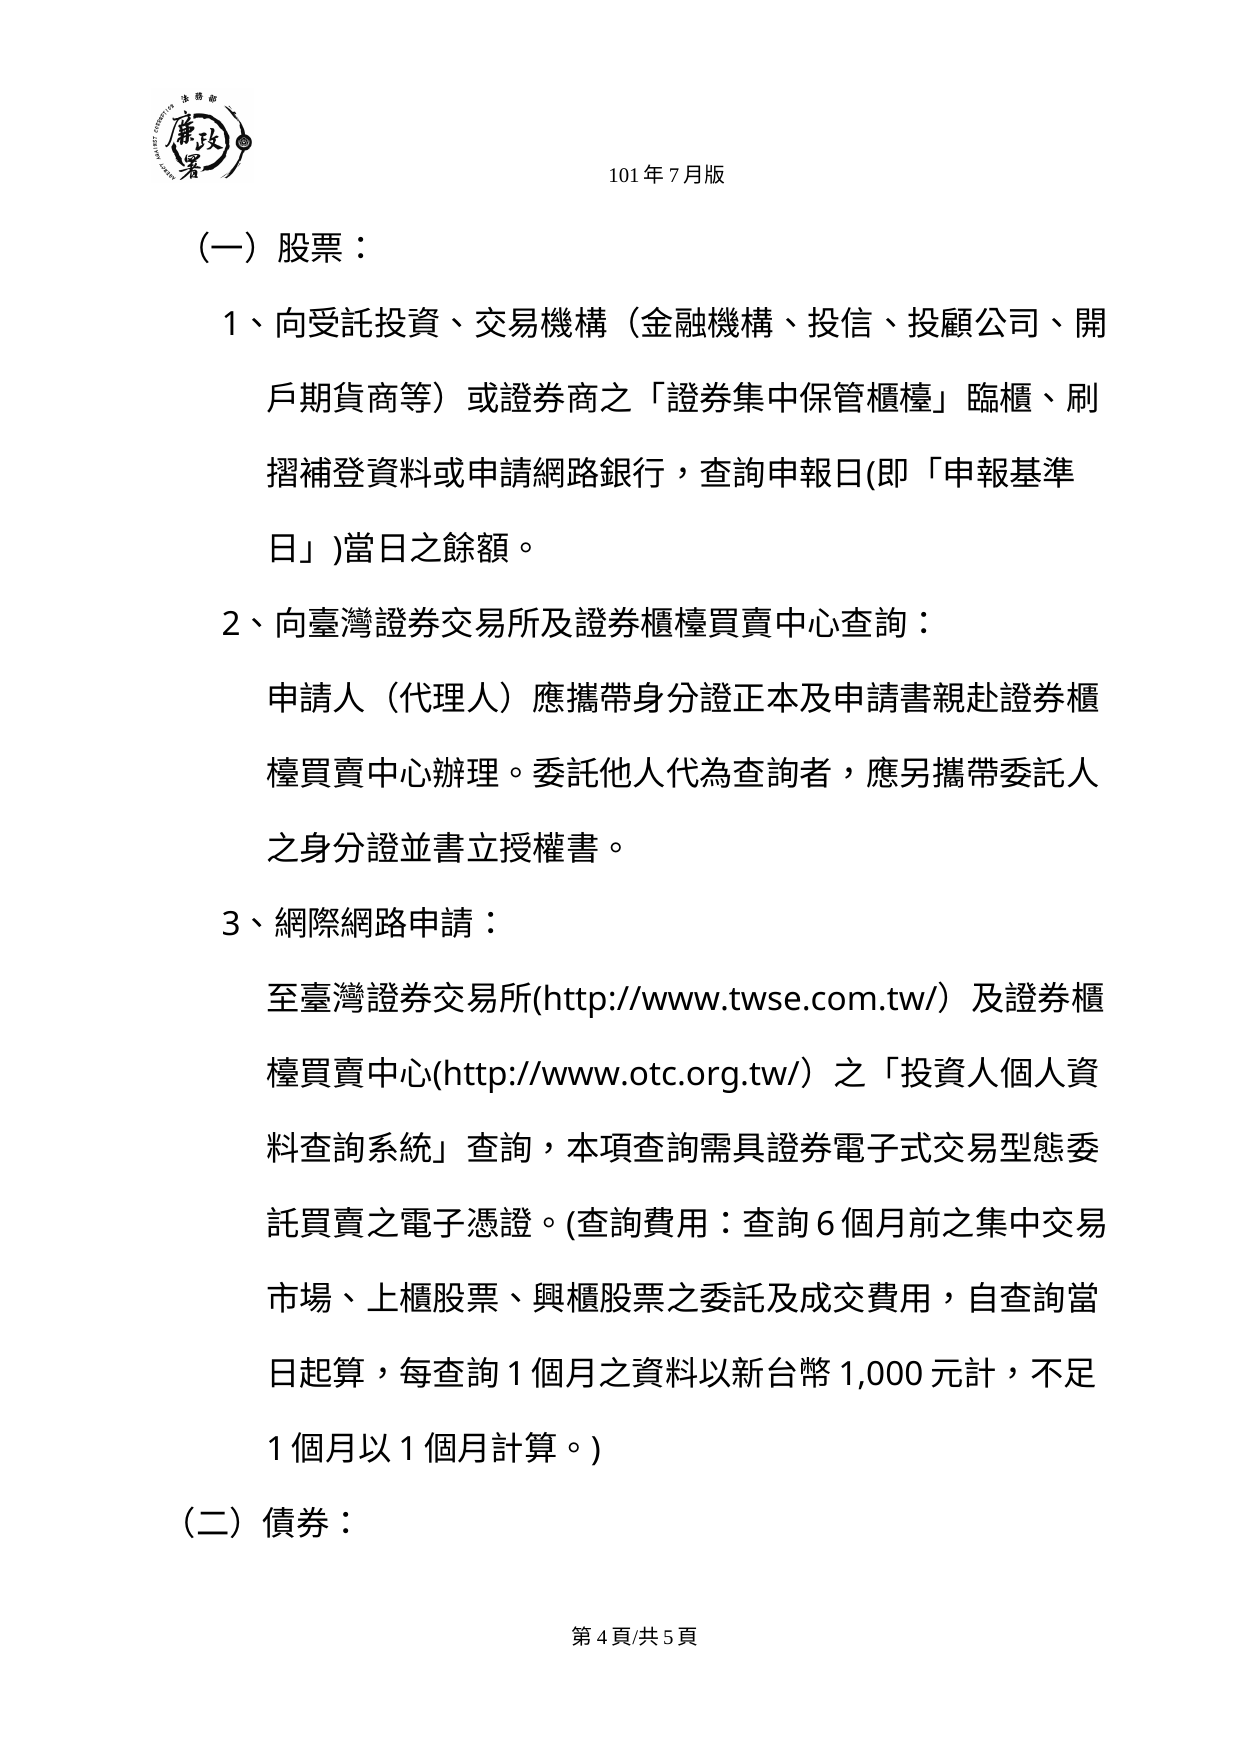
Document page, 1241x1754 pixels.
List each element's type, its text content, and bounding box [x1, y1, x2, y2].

text （二）債券： [162, 1477, 1122, 1552]
text （一）股票： [177, 202, 1122, 277]
text 1、向受託投資、交易機構（金融機構、投信、投顧公司、開戶期貨商等）或證券商之「證券集中保管櫃檯」臨櫃、刷摺補登資料或申請網路銀行，查詢申報日(即「申報基準日」)當日之餘額。 [221, 277, 1122, 577]
text 3、網際網路申請： [221, 877, 1122, 952]
text 申請人（代理人）應攜帶身分證正本及申請書親赴證券櫃檯買賣中心辦理。委託他人代為查詢者，應另攜帶委託人之身分證並書立授權書。 [266, 652, 1122, 877]
text 2、向臺灣證券交易所及證券櫃檯買賣中心查詢： [221, 577, 1122, 652]
picture [150, 88, 211, 183]
text 至臺灣證券交易所(http://www.twse.com.tw/）及證券櫃檯買賣中心(http://www.otc.org.tw/）之「投資人個人資料查詢系統」查詢，本項查詢需具證券電子式交易型態委託買賣之電子憑證。(查詢費用：查詢6個月前之集中交易市場、上櫃股票、興櫃股票之委託及成交費用，自查詢當日起算，每查詢1個月之資料以新台幣1,000元計，不足1個月以1個月計算。) [266, 952, 1122, 1477]
